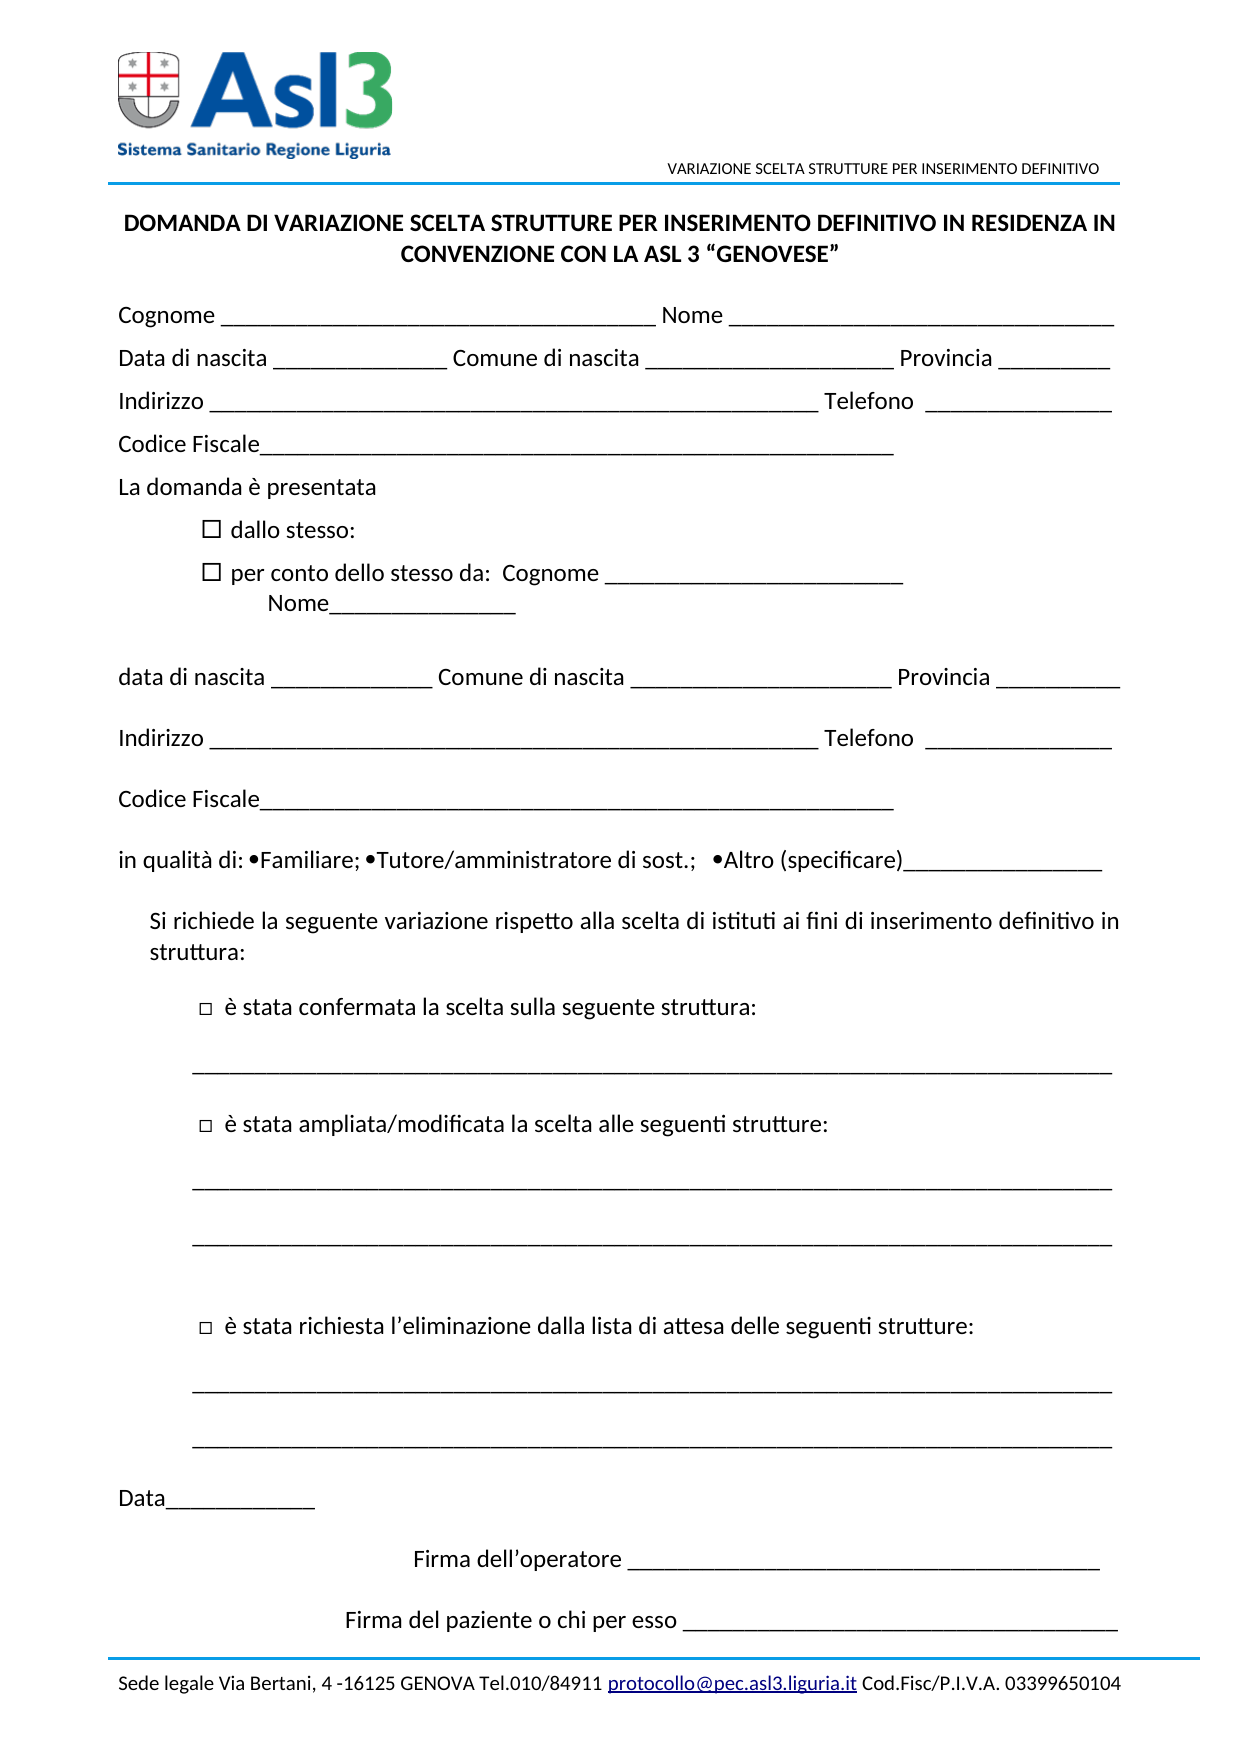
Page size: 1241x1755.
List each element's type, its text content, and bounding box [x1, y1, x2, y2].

text Data di nascita ______________ Comune di nascita ____________________ Provincia _________ [118, 342, 1122, 372]
list è stata ampliata/modificata la scelta alle seguenti strutture: [187, 1108, 1122, 1138]
text __________________________________________________________________________ [192, 1163, 1122, 1194]
text __________________________________________________________________________ [192, 1366, 1122, 1396]
text Firma dell’operatore ______________________________________ [118, 1543, 1122, 1574]
list è stata confermata la scelta sulla seguente struttura: [187, 991, 1122, 1022]
text data di nascita _____________ Comune di nascita _____________________ Provincia __________ [118, 661, 1122, 691]
text Codice Fiscale___________________________________________________ [118, 783, 1122, 813]
subtitle in qualità di: Familiare; Tutore/amministratore di sost.; Altro (specificare)________________ [118, 844, 1122, 874]
list è stata richiesta l’eliminazione dalla lista di attesa delle seguenti strutture: [187, 1310, 1122, 1341]
subtitle DOMANDA DI VARIAZIONE SCELTA STRUTTURE PER INSERIMENTO DEFINITIVO IN RESIDENZA IN CONVENZIONE CON LA ASL 3 “GENOVESE” [118, 207, 1122, 268]
text __________________________________________________________________________ [192, 1421, 1122, 1452]
text Indirizzo _________________________________________________ Telefono _______________ [118, 385, 1122, 415]
list per conto dello stesso da: Cognome ________________________ Nome_______________ [193, 557, 1122, 618]
text Cognome ___________________________________ Nome _______________________________ [118, 299, 1122, 329]
text Data____________ [118, 1482, 1122, 1513]
text __________________________________________________________________________ [192, 1219, 1122, 1249]
text Codice Fiscale___________________________________________________ [118, 428, 1122, 458]
text Si richiede la seguente variazione rispetto alla scelta di istituti ai fini di inserimento definitivo in struttura: [149, 905, 1122, 966]
text Firma del paziente o chi per esso ___________________________________ [118, 1604, 1122, 1635]
text __________________________________________________________________________ [192, 1047, 1122, 1077]
text La domanda è presentata [118, 471, 1122, 501]
text Indirizzo _________________________________________________ Telefono _______________ [118, 722, 1122, 752]
list dallo stesso: [193, 514, 1122, 544]
